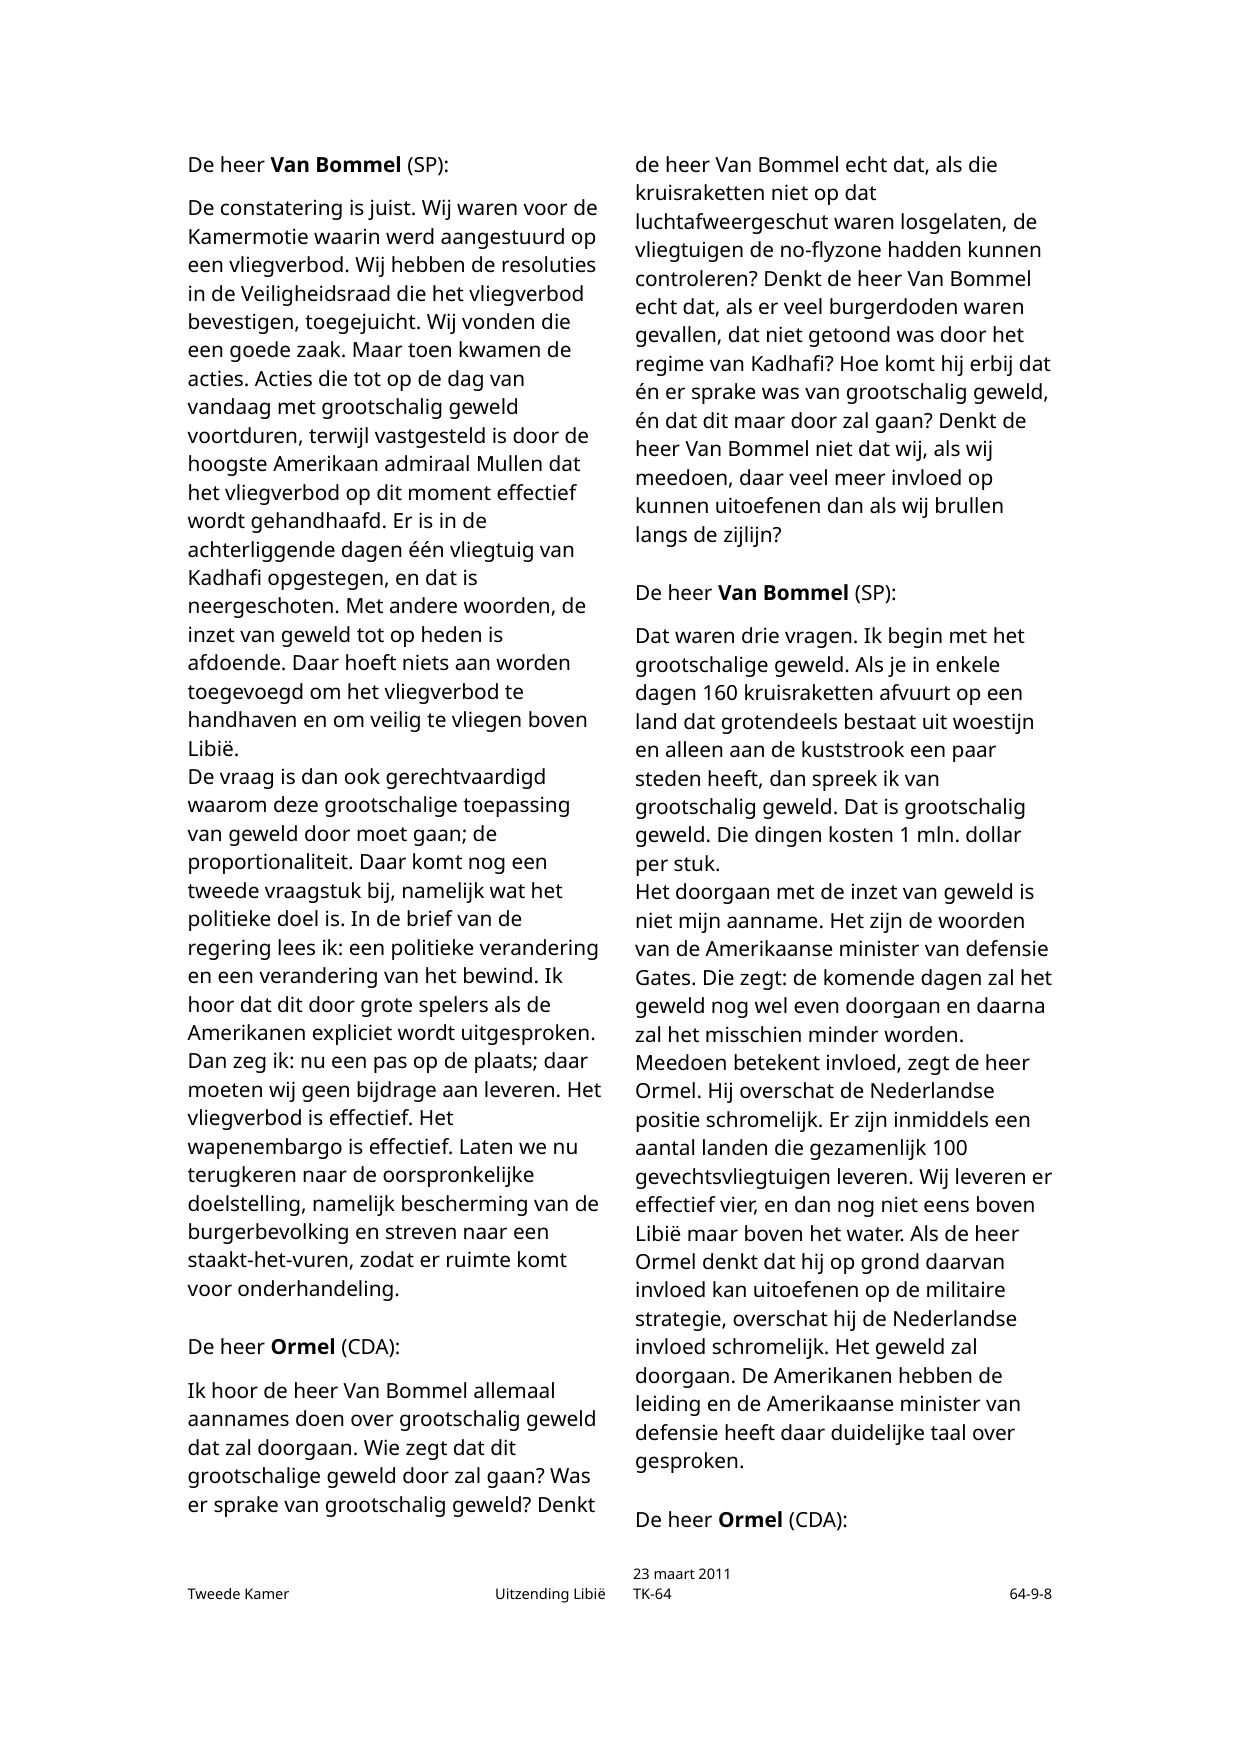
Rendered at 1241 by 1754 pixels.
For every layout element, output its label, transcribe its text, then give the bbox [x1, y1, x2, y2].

text De constatering is juist. Wij waren voor de Kamermotie waarin werd aangestuurd op een vliegverbod. Wij hebben de resoluties in de Veiligheidsraad die het vliegverbod bevestigen, toegejuicht. Wij vonden die een goede zaak. Maar toen kwamen de acties. Acties die tot op de dag van vandaag met grootschalig geweld voortduren, terwijl vastgesteld is door de hoogste Amerikaan admiraal Mullen dat het vliegverbod op dit moment effectief wordt gehandhaafd. Er is in de achterliggende dagen één vliegtuig van Kadhafi opgestegen, en dat is neergeschoten. Met andere woorden, de inzet van geweld tot op heden is afdoende. Daar hoeft niets aan worden toegevoegd om het vliegverbod te handhaven en om veilig te vliegen boven Libië. [187, 193, 605, 762]
text Dat waren drie vragen. Ik begin met het grootschalige geweld. Als je in enkele dagen 160 kruisraketten afvuurt op een land dat grotendeels bestaat uit woestijn en alleen aan de kuststrook een paar steden heeft, dan spreek ik van grootschalig geweld. Dat is grootschalig geweld. Die dingen kosten 1 mln. dollar per stuk. [635, 622, 1053, 877]
text de heer Van Bommel echt dat, als die kruisraketten niet op dat luchtafweergeschut waren losgelaten, de vliegtuigen de no-flyzone hadden kunnen controleren? Denkt de heer Van Bommel echt dat, als er veel burgerdoden waren gevallen, dat niet getoond was door het regime van Kadhafi? Hoe komt hij erbij dat én er sprake was van grootschalig geweld, én dat dit maar door zal gaan? Denkt de heer Van Bommel niet dat wij, als wij meedoen, daar veel meer invloed op kunnen uitoefenen dan als wij brullen langs de zijlijn? [635, 150, 1053, 548]
text De vraag is dan ook gerechtvaardigd waarom deze grootschalige toepassing van geweld door moet gaan; de proportionaliteit. Daar komt nog een tweede vraagstuk bij, namelijk wat het politieke doel is. In de brief van de regering lees ik: een politieke verandering en een verandering van het bewind. Ik hoor dat dit door grote spelers als de Amerikanen expliciet wordt uitgesproken. Dan zeg ik: nu een pas op de plaats; daar moeten wij geen bijdrage aan leveren. Het vliegverbod is effectief. Het wapenembargo is effectief. Laten we nu terugkeren naar de oorspronkelijke doelstelling, namelijk bescherming van de burgerbevolking en streven naar een staakt-het-vuren, zodat er ruimte komt voor onderhandeling. [187, 762, 605, 1302]
text Het doorgaan met de inzet van geweld is niet mijn aanname. Het zijn de woorden van de Amerikaanse minister van defensie Gates. Die zegt: de komende dagen zal het geweld nog wel even doorgaan en daarna zal het misschien minder worden. [635, 877, 1053, 1048]
text De heer Ormel (CDA): [187, 1332, 605, 1361]
text De heer Van Bommel (SP): [635, 578, 1053, 607]
text Meedoen betekent invloed, zegt de heer Ormel. Hij overschat de Nederlandse positie schromelijk. Er zijn inmiddels een aantal landen die gezamenlijk 100 gevechtsvliegtuigen leveren. Wij leveren er effectief vier, en dan nog niet eens boven Libië maar boven het water. Als de heer Ormel denkt dat hij op grond daarvan invloed kan uitoefenen op de militaire strategie, overschat hij de Nederlandse invloed schromelijk. Het geweld zal doorgaan. De Amerikanen hebben de leiding en de Amerikaanse minister van defensie heeft daar duidelijke taal over gesproken. [635, 1048, 1053, 1475]
text Ik hoor de heer Van Bommel allemaal aannames doen over grootschalig geweld dat zal doorgaan. Wie zegt dat dit grootschalige geweld door zal gaan? Was er sprake van grootschalig geweld? Denkt [187, 1376, 605, 1518]
text De heer Ormel (CDA): [635, 1505, 1053, 1533]
text De heer Van Bommel (SP): [187, 150, 605, 178]
